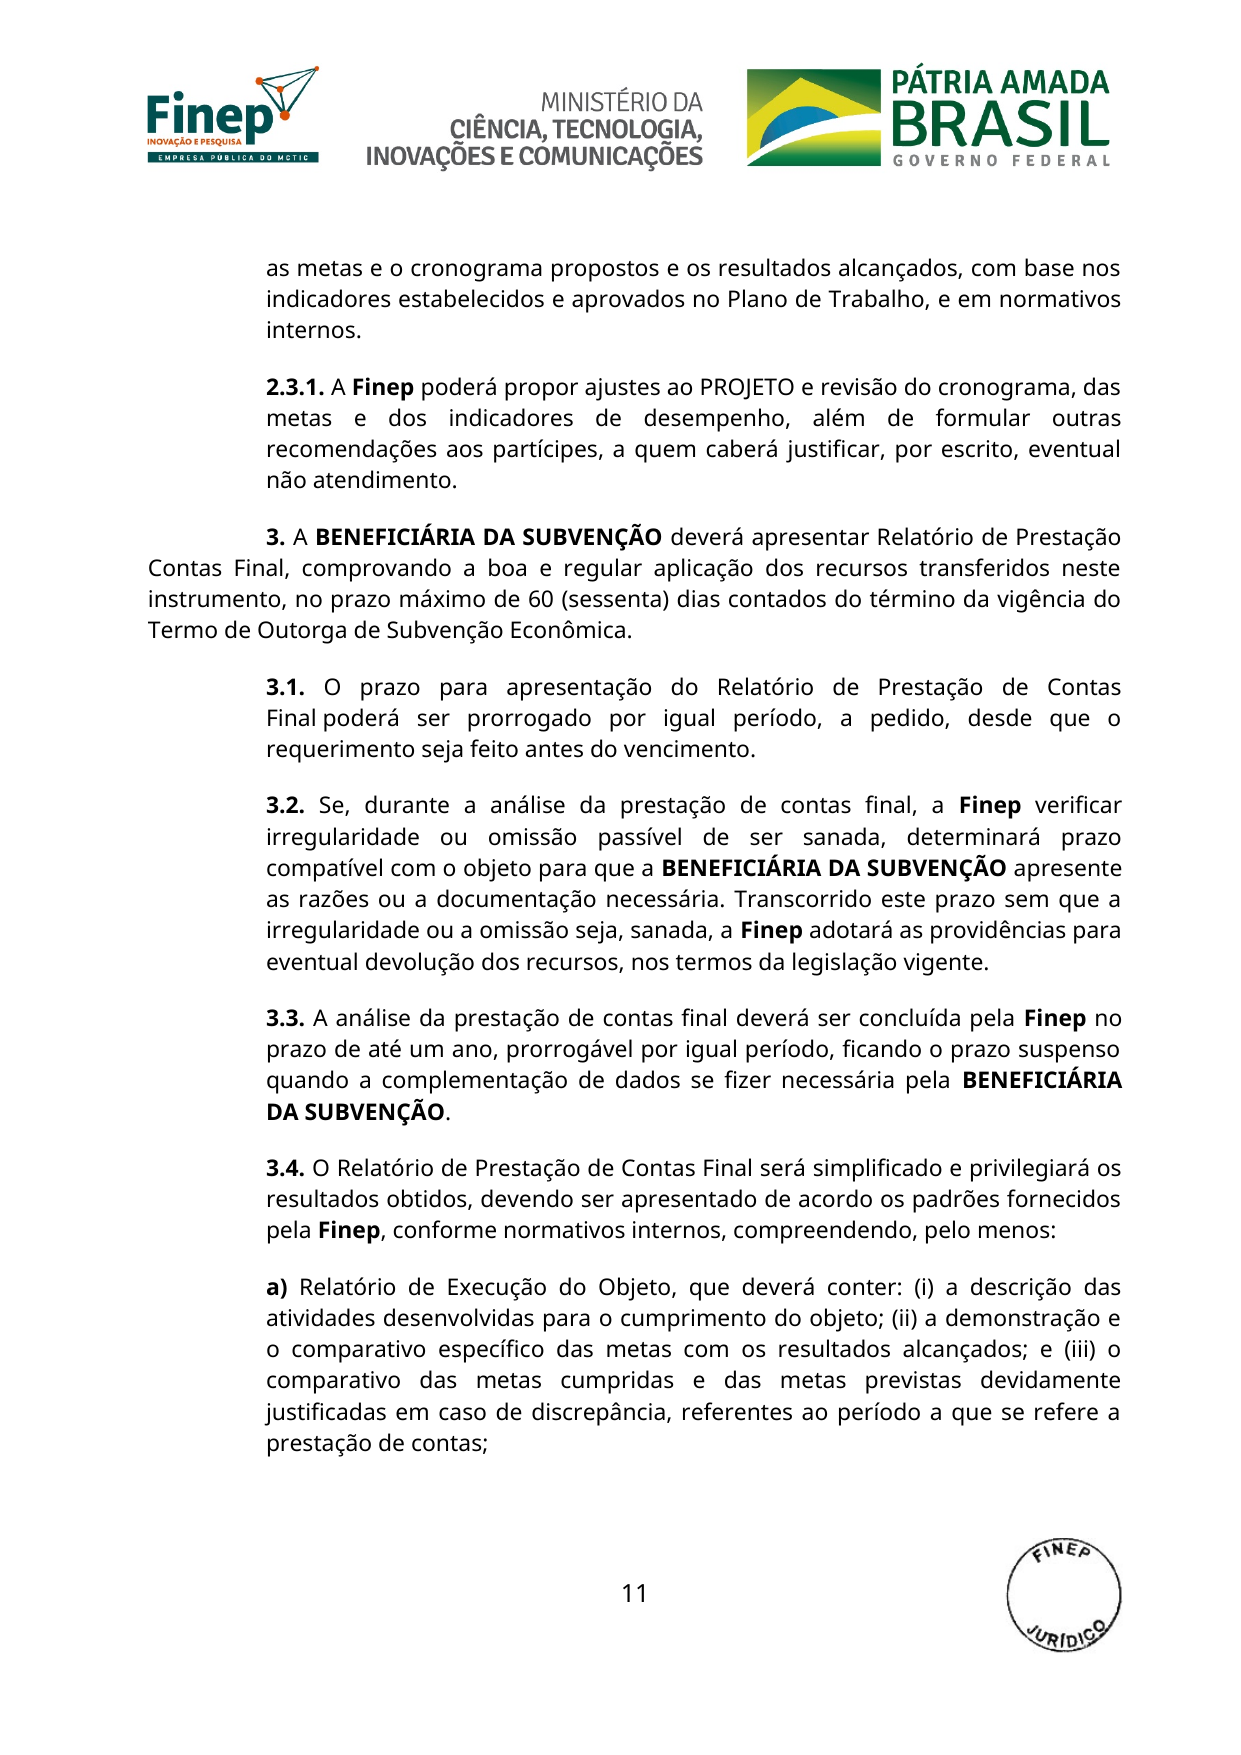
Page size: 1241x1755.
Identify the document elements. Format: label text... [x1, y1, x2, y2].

text 3.2. Se, durante a análise da prestação de contas final, a Finep verificar irregularidade ou omissão passível de ser sanada, determinará prazo compatível com o objeto para que a BENEFICIÁRIA DA SUBVENÇÃO apresente as razões ou a documentação necessária. Transcorrido este prazo sem que a irregularidade ou a omissão seja, sanada, a Finep adotará as providências para eventual devolução dos recursos, nos termos da legislação vigente. [266, 789, 1122, 977]
text a) Relatório de Execução do Objeto, que deverá conter: (i) a descrição das atividades desenvolvidas para o cumprimento do objeto; (ii) a demonstração e o comparativo específico das metas com os resultados alcançados; e (iii) o comparativo das metas cumpridas e das metas previstas devidamente justificadas em caso de discrepância, referentes ao período a que se refere a prestação de contas; [266, 1271, 1122, 1458]
text 2.3.1. A Finep poderá propor ajustes ao PROJETO e revisão do cronograma, das metas e dos indicadores de desempenho, além de formular outras recomendações aos partícipes, a quem caberá justificar, por escrito, eventual não atendimento. [266, 371, 1122, 496]
text 3.4. O Relatório de Prestação de Contas Final será simplificado e privilegiará os resultados obtidos, devendo ser apresentado de acordo os padrões fornecidos pela Finep, conforme normativos internos, compreendendo, pelo menos: [266, 1152, 1122, 1246]
text as metas e o cronograma propostos e os resultados alcançados, com base nos indicadores estabelecidos e aprovados no Plano de Trabalho, e em normativos internos. [266, 252, 1122, 346]
text 3. A BENEFICIÁRIA DA SUBVENÇÃO deverá apresentar Relatório de Prestação Contas Final, comprovando a boa e regular aplicação dos recursos transferidos neste instrumento, no prazo máximo de 60 (sessenta) dias contados do término da vigência do Termo de Outorga de Subvenção Econômica. [148, 521, 1122, 646]
text 3.3. A análise da prestação de contas final deverá ser concluída pela Finep no prazo de até um ano, prorrogável por igual período, ficando o prazo suspenso quando a complementação de dados se fizer necessária pela BENEFICIÁRIA DA SUBVENÇÃO. [266, 1002, 1122, 1127]
text 3.1. O prazo para apresentação do Relatório de Prestação de Contas Final poderá ser prorrogado por igual período, a pedido, desde que o requerimento seja feito antes do vencimento. [266, 671, 1122, 764]
